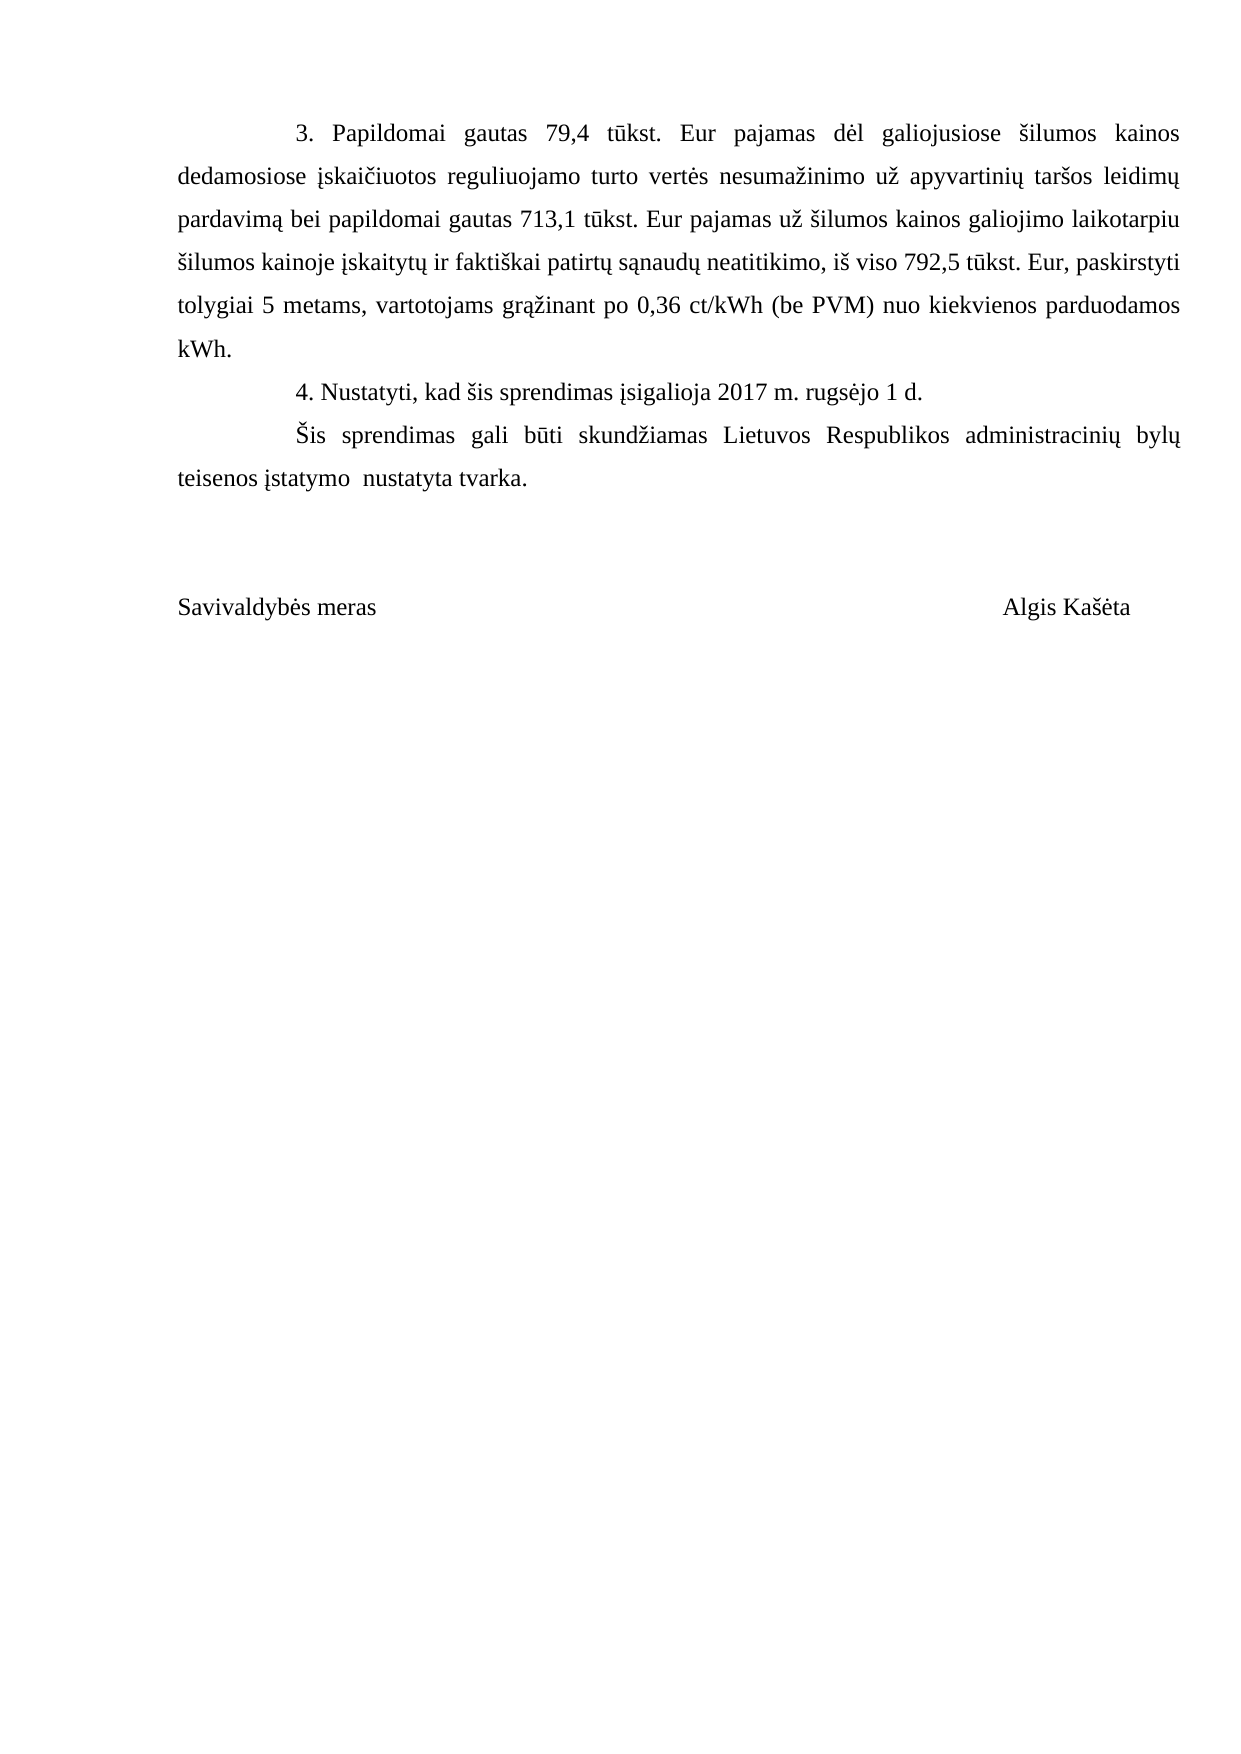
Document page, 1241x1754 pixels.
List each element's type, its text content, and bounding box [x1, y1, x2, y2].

text Šis sprendimas gali būti skundžiamas Lietuvos Respublikos administracinių bylų teisenos įstatymo nustatyta tvarka. [177, 420, 1181, 492]
text Savivaldybės meras Algis Kašėta [177, 592, 1181, 621]
text 3. Papildomai gautas 79,4 tūkst. Eur pajamas dėl galiojusiose šilumos kainos dedamosiose įskaičiuotos reguliuojamo turto vertės nesumažinimo už apyvartinių taršos leidimų pardavimą bei papildomai gautas 713,1 tūkst. Eur pajamas už šilumos kainos galiojimo laikotarpiu šilumos kainoje įskaitytų ir faktiškai patirtų sąnaudų neatitikimo, iš viso 792,5 tūkst. Eur, paskirstyti tolygiai 5 metams, vartotojams grąžinant po 0,36 ct/kWh (be PVM) nuo kiekvienos parduodamos kWh. [177, 118, 1181, 362]
text 4. Nustatyti, kad šis sprendimas įsigalioja 2017 m. rugsėjo 1 d. [177, 377, 1181, 406]
